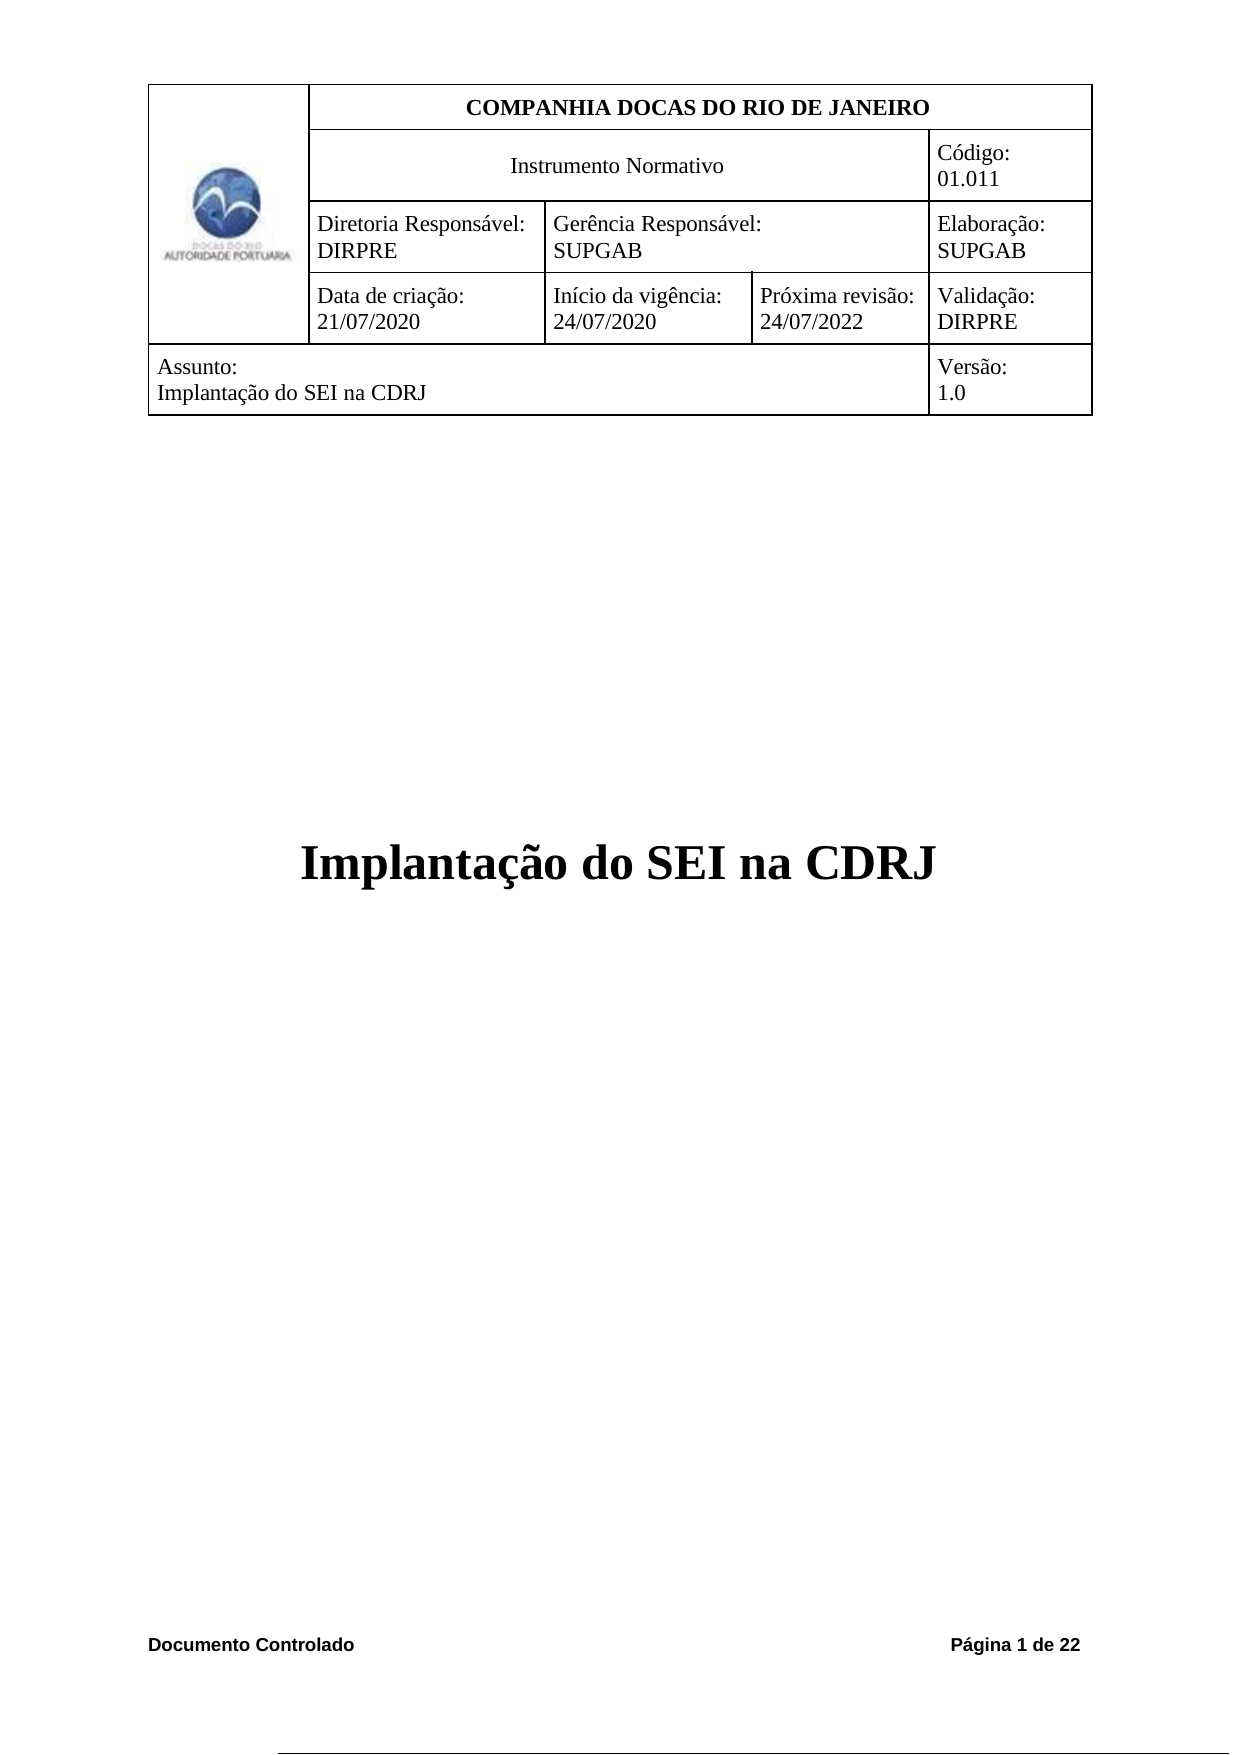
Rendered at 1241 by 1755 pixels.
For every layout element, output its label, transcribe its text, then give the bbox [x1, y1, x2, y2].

text Implantação do SEI na CDRJ [300, 833, 1089, 890]
table_cell Próxima revisão: 24/07/2022 [753, 273, 928, 343]
table_header COMPANHIA DOCAS DO RIO DE JANEIRO [310, 85, 1091, 128]
table_cell Instrumento Normativo [310, 130, 928, 200]
table_cell Validação: DIRPRE [930, 273, 1091, 343]
table_cell Código: 01.011 [930, 130, 1091, 200]
table_cell Diretoria Responsável: DIRPRE [310, 202, 544, 271]
table_cell Assunto: Implantação do SEI na CDRJ [149, 345, 928, 414]
table_cell Versão: 1.0 [930, 345, 1091, 414]
table_cell Gerência Responsável: SUPGAB [546, 202, 928, 271]
table_cell Elaboração: SUPGAB [930, 202, 1091, 271]
table_cell Início da vigência: 24/07/2020 [546, 273, 751, 343]
table_header [149, 85, 308, 343]
table_cell Data de criação: 21/07/2020 [310, 273, 544, 343]
